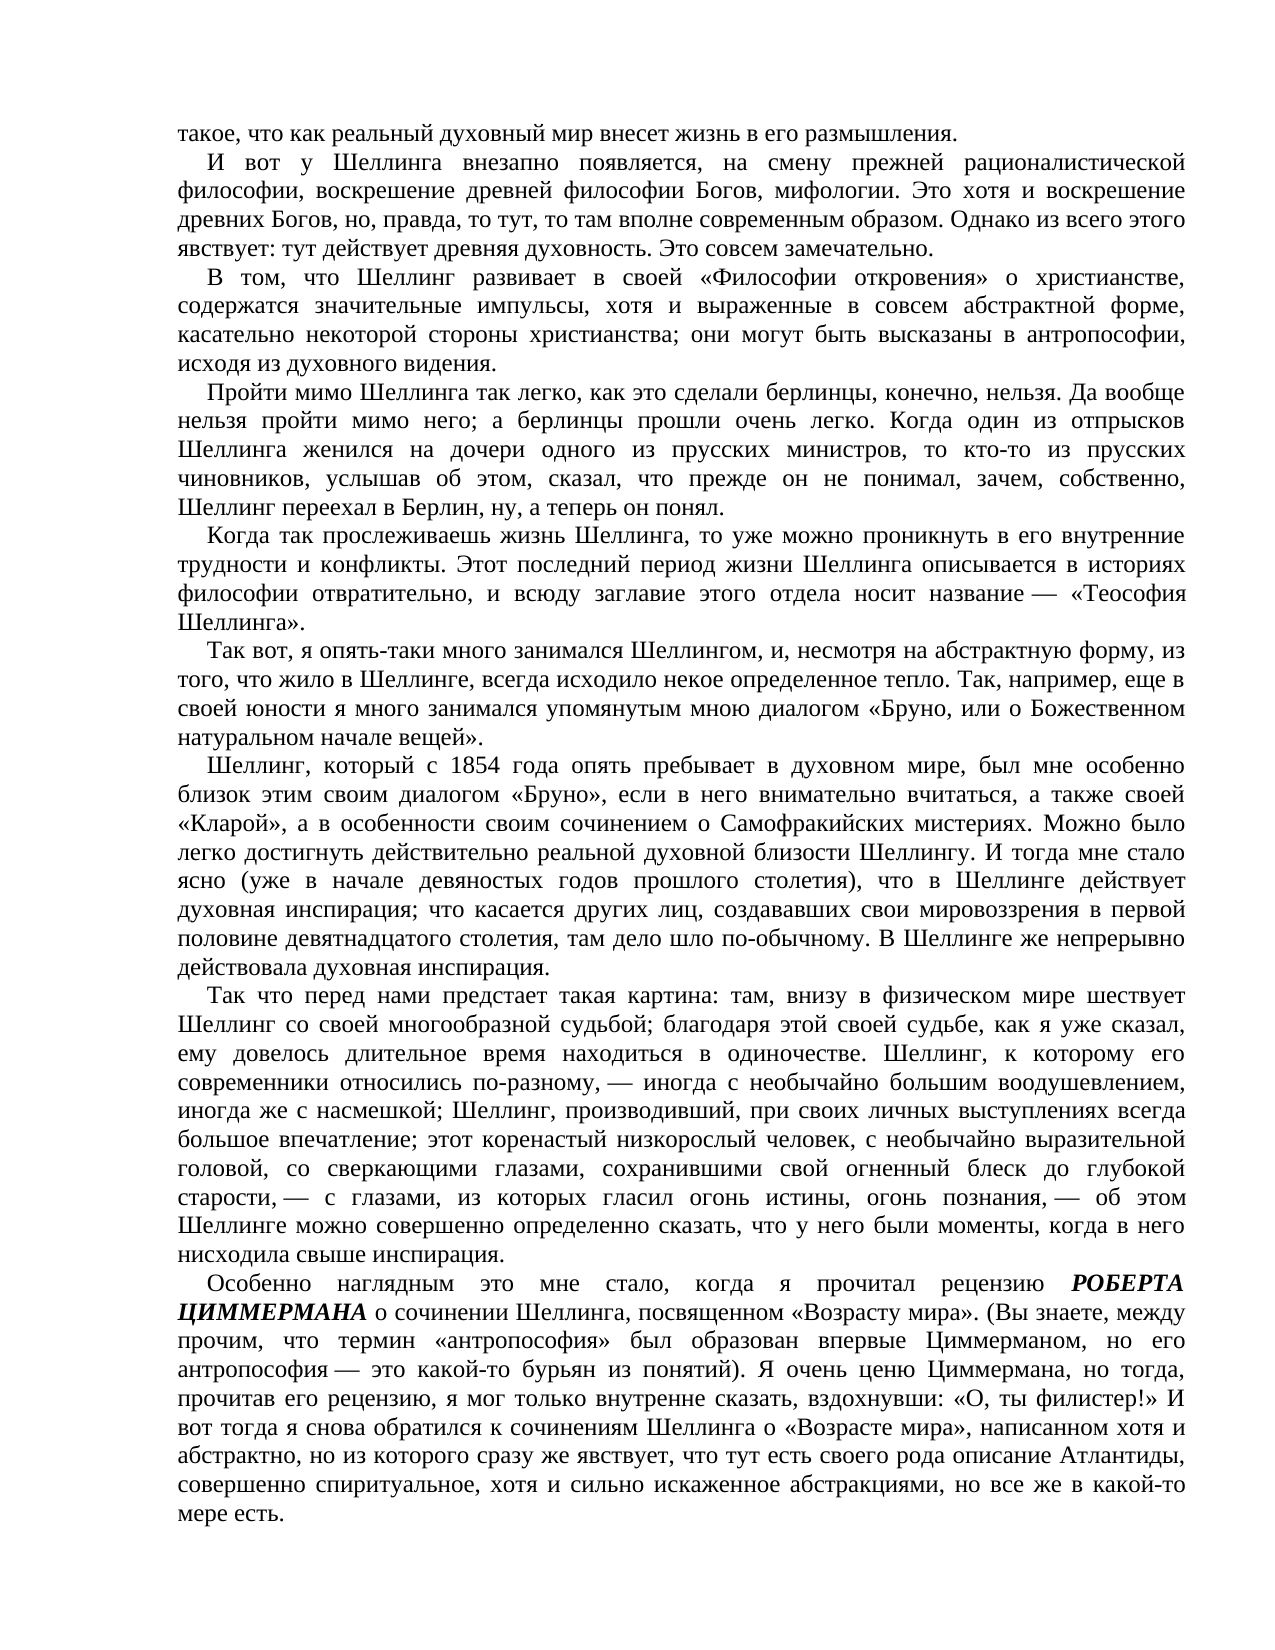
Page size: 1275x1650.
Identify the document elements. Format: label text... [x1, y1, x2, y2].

text И вот у Шеллинга внезапно появляется, на смену прежней рационалистической философии, воскрешение древней философии Богов, мифологии. Это хотя и воскрешение древних Богов, но, правда, то тут, то там вполне современным образом. Однако из всего этого явствует: тут действует древняя духовность. Это совсем замечательно. [177, 147, 1186, 262]
text такое, что как реальный духовный мир внесет жизнь в его размышления. [177, 118, 1186, 147]
text Когда так прослеживаешь жизнь Шеллинга, то уже можно проникнуть в его внутренние трудности и конфликты. Этот последний период жизни Шеллинга описывается в историях философии отвратительно, и всюду заглавие этого отдела носит название — «Теософия Шеллинга». [177, 521, 1186, 636]
text Так что перед нами предстает такая картина: там, внизу в физическом мире шествует Шеллинг со своей многообразной судьбой; благодаря этой своей судьбе, как я уже сказал, ему довелось длительное время находиться в одиночестве. Шеллинг, к которому его современники относились по-разному, — иногда с необычайно большим воодушевлением, иногда же с насмешкой; Шеллинг, производивший, при своих личных выступлениях всегда большое впечатление; этот коренастый низкорослый человек, с необычайно выразительной головой, со сверкающими глазами, сохранившими свой огненный блеск до глубокой старости, — с глазами, из которых гласил огонь истины, огонь познания, — об этом Шеллинге можно совершенно определенно сказать, что у него были моменты, когда в него нисходила свыше инспирация. [177, 981, 1186, 1268]
text Шеллинг, который с 1854 года опять пребывает в духовном мире, был мне особенно близок этим своим диалогом «Бруно», если в него внимательно вчитаться, а также своей «Кларой», а в особенности своим сочинением о Самофракийских мистериях. Можно было легко достигнуть действительно реальной духовной близости Шеллингу. И тогда мне стало ясно (уже в начале девяностых годов прошлого столетия), что в Шеллинге действует духовная инспирация; что касается других лиц, создававших свои мировоззрения в первой половине девятнадцатого столетия, там дело шло по-обычному. В Шеллинге же непрерывно действовала духовная инспирация. [177, 751, 1186, 981]
text Пройти мимо Шеллинга так легко, как это сделали берлинцы, конечно, нельзя. Да вообще нельзя пройти мимо него; а берлинцы прошли очень легко. Когда один из отпрысков Шеллинга женился на дочери одного из прусских министров, то кто-то из прусских чиновников, услышав об этом, сказал, что прежде он не понимал, зачем, собственно, Шеллинг переехал в Берлин, ну, а теперь он понял. [177, 377, 1186, 521]
text Так вот, я опять-таки много занимался Шеллингом, и, несмотря на абстрактную форму, из того, что жило в Шеллинге, всегда исходило некое определенное тепло. Так, например, еще в своей юности я много занимался упомянутым мною диалогом «Бруно, или о Божественном натуральном начале вещей». [177, 636, 1186, 751]
text Особенно наглядным это мне стало, когда я прочитал рецензию РОБЕРТА ЦИММЕРМАНА о сочинении Шеллинга, посвященном «Возрасту мира». (Вы знаете, между прочим, что термин «антропософия» был образован впервые Циммерманом, но его антропософия — это какой-то бурьян из понятий). Я очень ценю Циммермана, но тогда, прочитав его рецензию, я мог только внутренне сказать, вздохнувши: «О, ты филистер!» И вот тогда я снова обратился к сочинениям Шеллинга о «Возрасте мира», написанном хотя и абстрактно, но из которого сразу же явствует, что тут есть своего рода описание Атлантиды, совершенно спиритуальное, хотя и сильно искаженное абстракциями, но все же в какой-то мере есть. [177, 1268, 1186, 1527]
text В том, что Шеллинг развивает в своей «Философии откровения» о христианстве, содержатся значительные импульсы, хотя и выраженные в совсем абстрактной форме, касательно некоторой стороны христианства; они могут быть высказаны в антропософии, исходя из духовного видения. [177, 262, 1186, 377]
